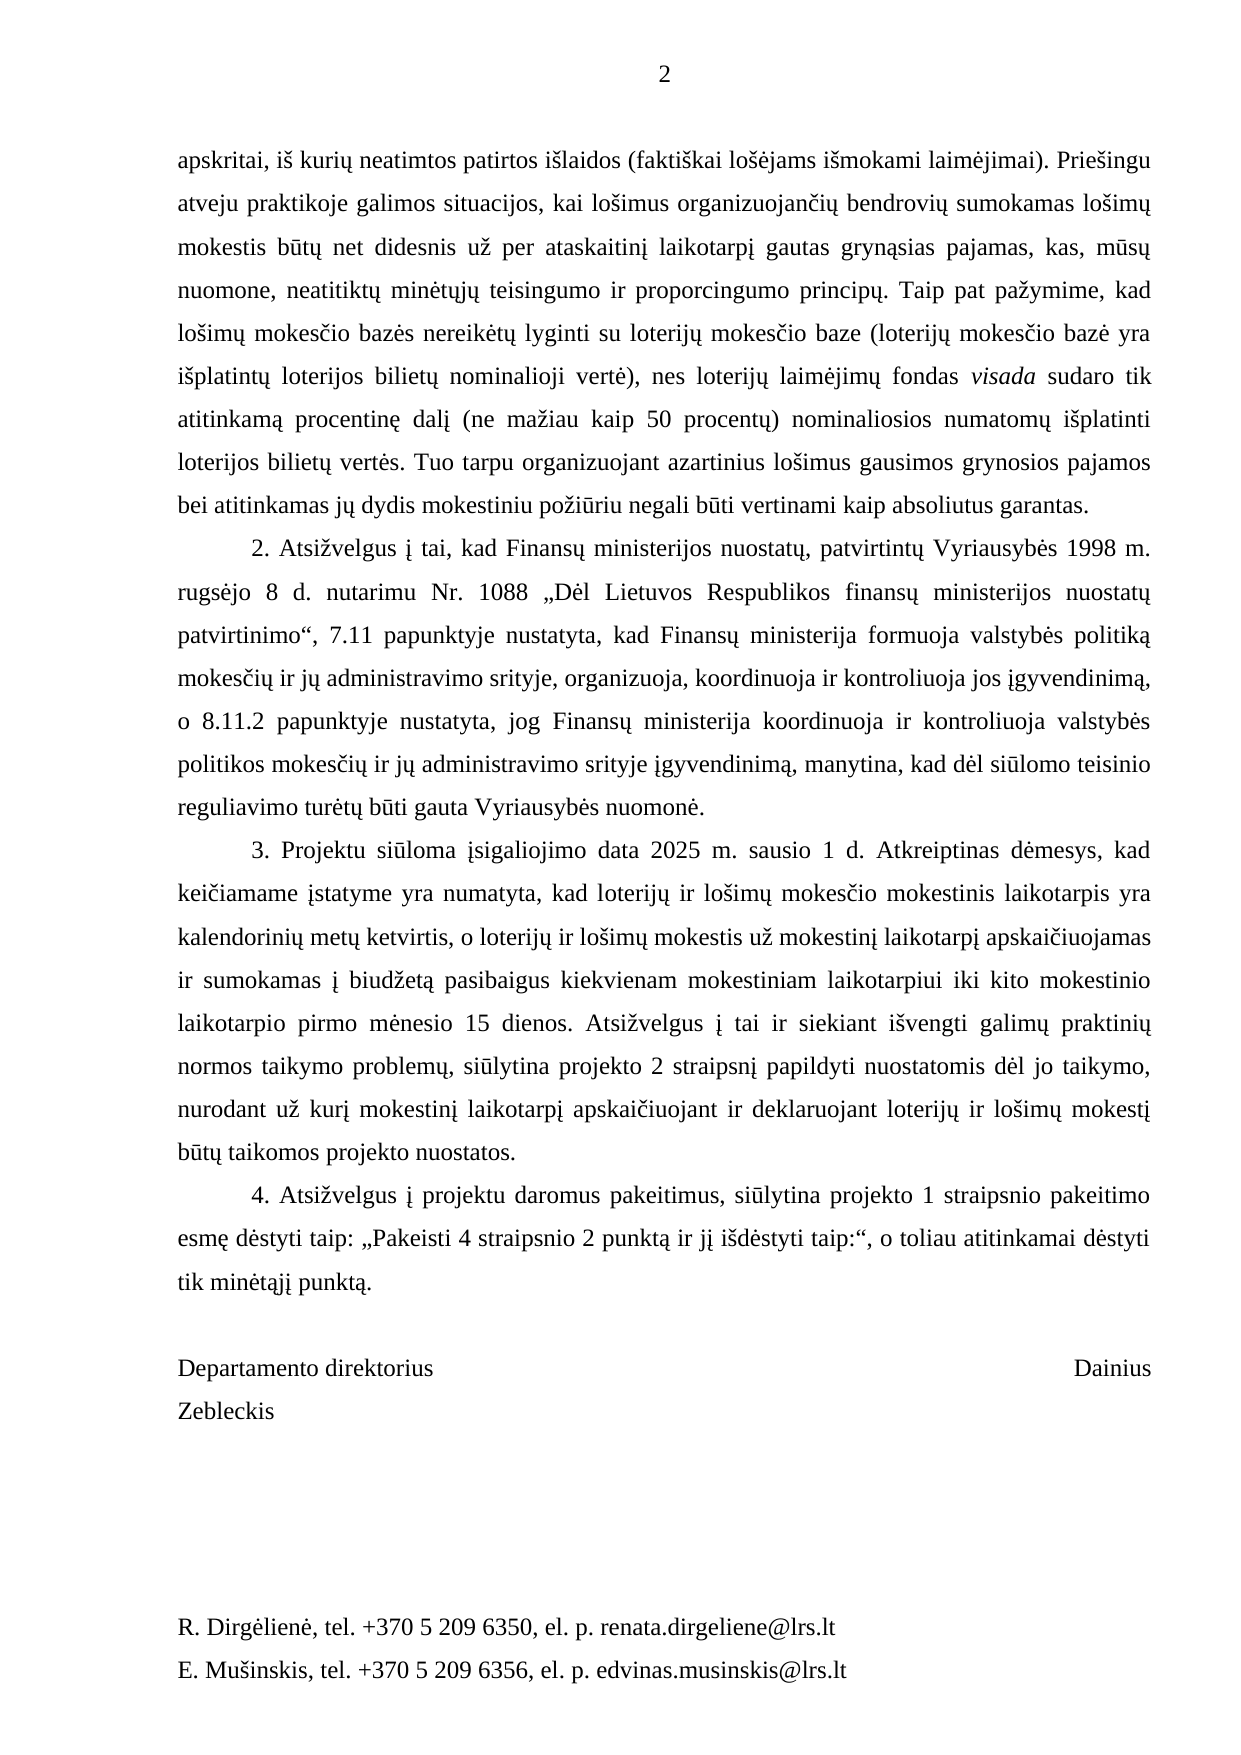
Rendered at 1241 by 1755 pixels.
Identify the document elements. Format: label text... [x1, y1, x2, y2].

text 3. Projektu siūloma įsigaliojimo data 2025 m. sausio 1 d. Atkreiptinas dėmesys, kad keičiamame įstatyme yra numatyta, kad loterijų ir lošimų mokesčio mokestinis laikotarpis yra kalendorinių metų ketvirtis, o loterijų ir lošimų mokestis už mokestinį laikotarpį apskaičiuojamas ir sumokamas į biudžetą pasibaigus kiekvienam mokestiniam laikotarpiui iki kito mokestinio laikotarpio pirmo mėnesio 15 dienos. Atsižvelgus į tai ir siekiant išvengti galimų praktinių normos taikymo problemų, siūlytina projekto 2 straipsnį papildyti nuostatomis dėl jo taikymo, nurodant už kurį mokestinį laikotarpį apskaičiuojant ir deklaruojant loterijų ir lošimų mokestį būtų taikomos projekto nuostatos. [177, 835, 1152, 1166]
text Departamento direktorius Dainius Zebleckis [177, 1353, 1152, 1425]
text R. Dirgėlienė, tel. +370 5 209 6350, el. p. renata.dirgeliene@lrs.lt [177, 1612, 1152, 1640]
text E. Mušinskis, tel. +370 5 209 6356, el. p. edvinas.musinskis@lrs.lt [177, 1655, 1152, 1683]
text 4. Atsižvelgus į projektu daromus pakeitimus, siūlytina projekto 1 straipsnio pakeitimo esmę dėstyti taip: „Pakeisti 4 straipsnio 2 punktą ir jį išdėstyti taip:“, o toliau atitinkamai dėstyti tik minėtąjį punktą. [177, 1180, 1152, 1295]
text apskritai, iš kurių neatimtos patirtos išlaidos (faktiškai lošėjams išmokami laimėjimai). Priešingu atveju praktikoje galimos situacijos, kai lošimus organizuojančių bendrovių sumokamas lošimų mokestis būtų net didesnis už per ataskaitinį laikotarpį gautas grynąsias pajamas, kas, mūsų nuomone, neatitiktų minėtųjų teisingumo ir proporcingumo principų. Taip pat pažymime, kad lošimų mokesčio bazės nereikėtų lyginti su loterijų mokesčio baze (loterijų mokesčio bazė yra išplatintų loterijos bilietų nominalioji vertė), nes loterijų laimėjimų fondas visada sudaro tik atitinkamą procentinę dalį (ne mažiau kaip 50 procentų) nominaliosios numatomų išplatinti loterijos bilietų vertės. Tuo tarpu organizuojant azartinius lošimus gausimos grynosios pajamos bei atitinkamas jų dydis mokestiniu požiūriu negali būti vertinami kaip absoliutus garantas. [177, 145, 1152, 519]
text 2. Atsižvelgus į tai, kad Finansų ministerijos nuostatų, patvirtintų Vyriausybės 1998 m. rugsėjo 8 d. nutarimu Nr. 1088 „Dėl Lietuvos Respublikos finansų ministerijos nuostatų patvirtinimo“, 7.11 papunktyje nustatyta, kad Finansų ministerija formuoja valstybės politiką mokesčių ir jų administravimo srityje, organizuoja, koordinuoja ir kontroliuoja jos įgyvendinimą, o 8.11.2 papunktyje nustatyta, jog Finansų ministerija koordinuoja ir kontroliuoja valstybės politikos mokesčių ir jų administravimo srityje įgyvendinimą, manytina, kad dėl siūlomo teisinio reguliavimo turėtų būti gauta Vyriausybės nuomonė. [177, 533, 1152, 821]
